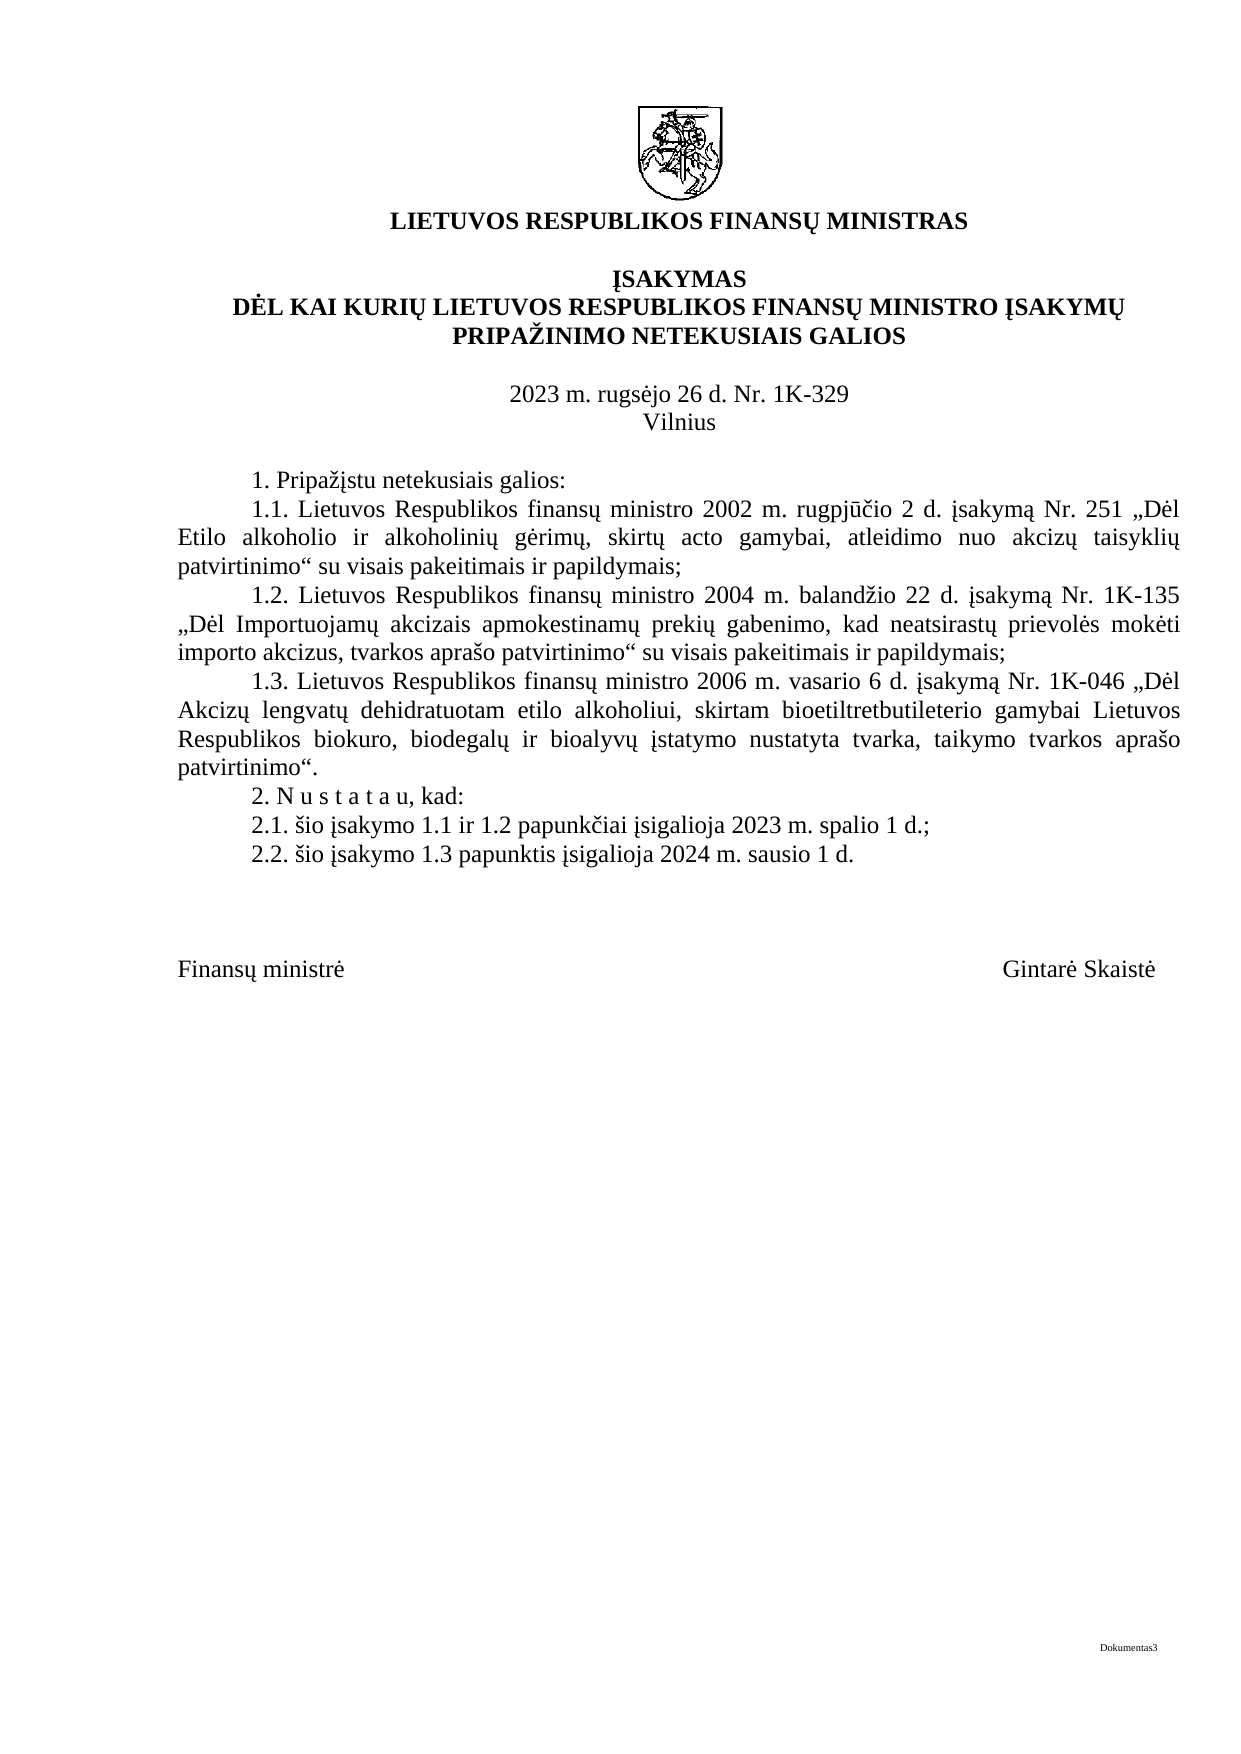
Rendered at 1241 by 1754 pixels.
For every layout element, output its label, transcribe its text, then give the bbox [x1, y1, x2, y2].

text Finansų ministrė Gintarė Skaistė [177, 954, 1181, 982]
text 1.2. Lietuvos Respublikos finansų ministro 2004 m. balandžio 22 d. įsakymą Nr. 1K-135 „Dėl Importuojamų akcizais apmokestinamų prekių gabenimo, kad neatsirastų prievolės mokėti importo akcizus, tvarkos aprašo patvirtinimo“ su visais pakeitimais ir papildymais; [177, 580, 1181, 666]
text 2. N u s t a t a u, kad: [177, 781, 1181, 810]
text Vilnius [177, 407, 1181, 436]
text ĮSAKYMAS [177, 264, 1181, 292]
text 1.3. Lietuvos Respublikos finansų ministro 2006 m. vasario 6 d. įsakymą Nr. 1K-046 „Dėl Akcizų lengvatų dehidratuotam etilo alkoholiui, skirtam bioetiltretbutileterio gamybai Lietuvos Respublikos biokuro, biodegalų ir bioalyvų įstatymo nustatyta tvarka, taikymo tvarkos aprašo patvirtinimo“. [177, 666, 1181, 781]
text DĖL KAI KURIŲ LIETUVOS RESPUBLIKOS FINANSŲ MINISTRO ĮSAKYMŲ PRIPAŽINIMO NETEKUSIAIS GALIOS [177, 292, 1181, 350]
text 2.2. šio įsakymo 1.3 papunktis įsigalioja 2024 m. sausio 1 d. [177, 839, 1181, 867]
text LIETUVOS RESPUBLIKOS FINANSŲ MINISTRAS [177, 206, 1181, 235]
text 2.1. šio įsakymo 1.1 ir 1.2 papunkčiai įsigalioja 2023 m. spalio 1 d.; [177, 810, 1181, 839]
text 2023 m. rugsėjo 26 d. Nr. 1K-329 [177, 379, 1181, 407]
text 1.1. Lietuvos Respublikos finansų ministro 2002 m. rugpjūčio 2 d. įsakymą Nr. 251 „Dėl Etilo alkoholio ir alkoholinių gėrimų, skirtų acto gamybai, atleidimo nuo akcizų taisyklių patvirtinimo“ su visais pakeitimais ir papildymais; [177, 494, 1181, 580]
text 1. Pripažįstu netekusiais galios: [177, 465, 1181, 494]
